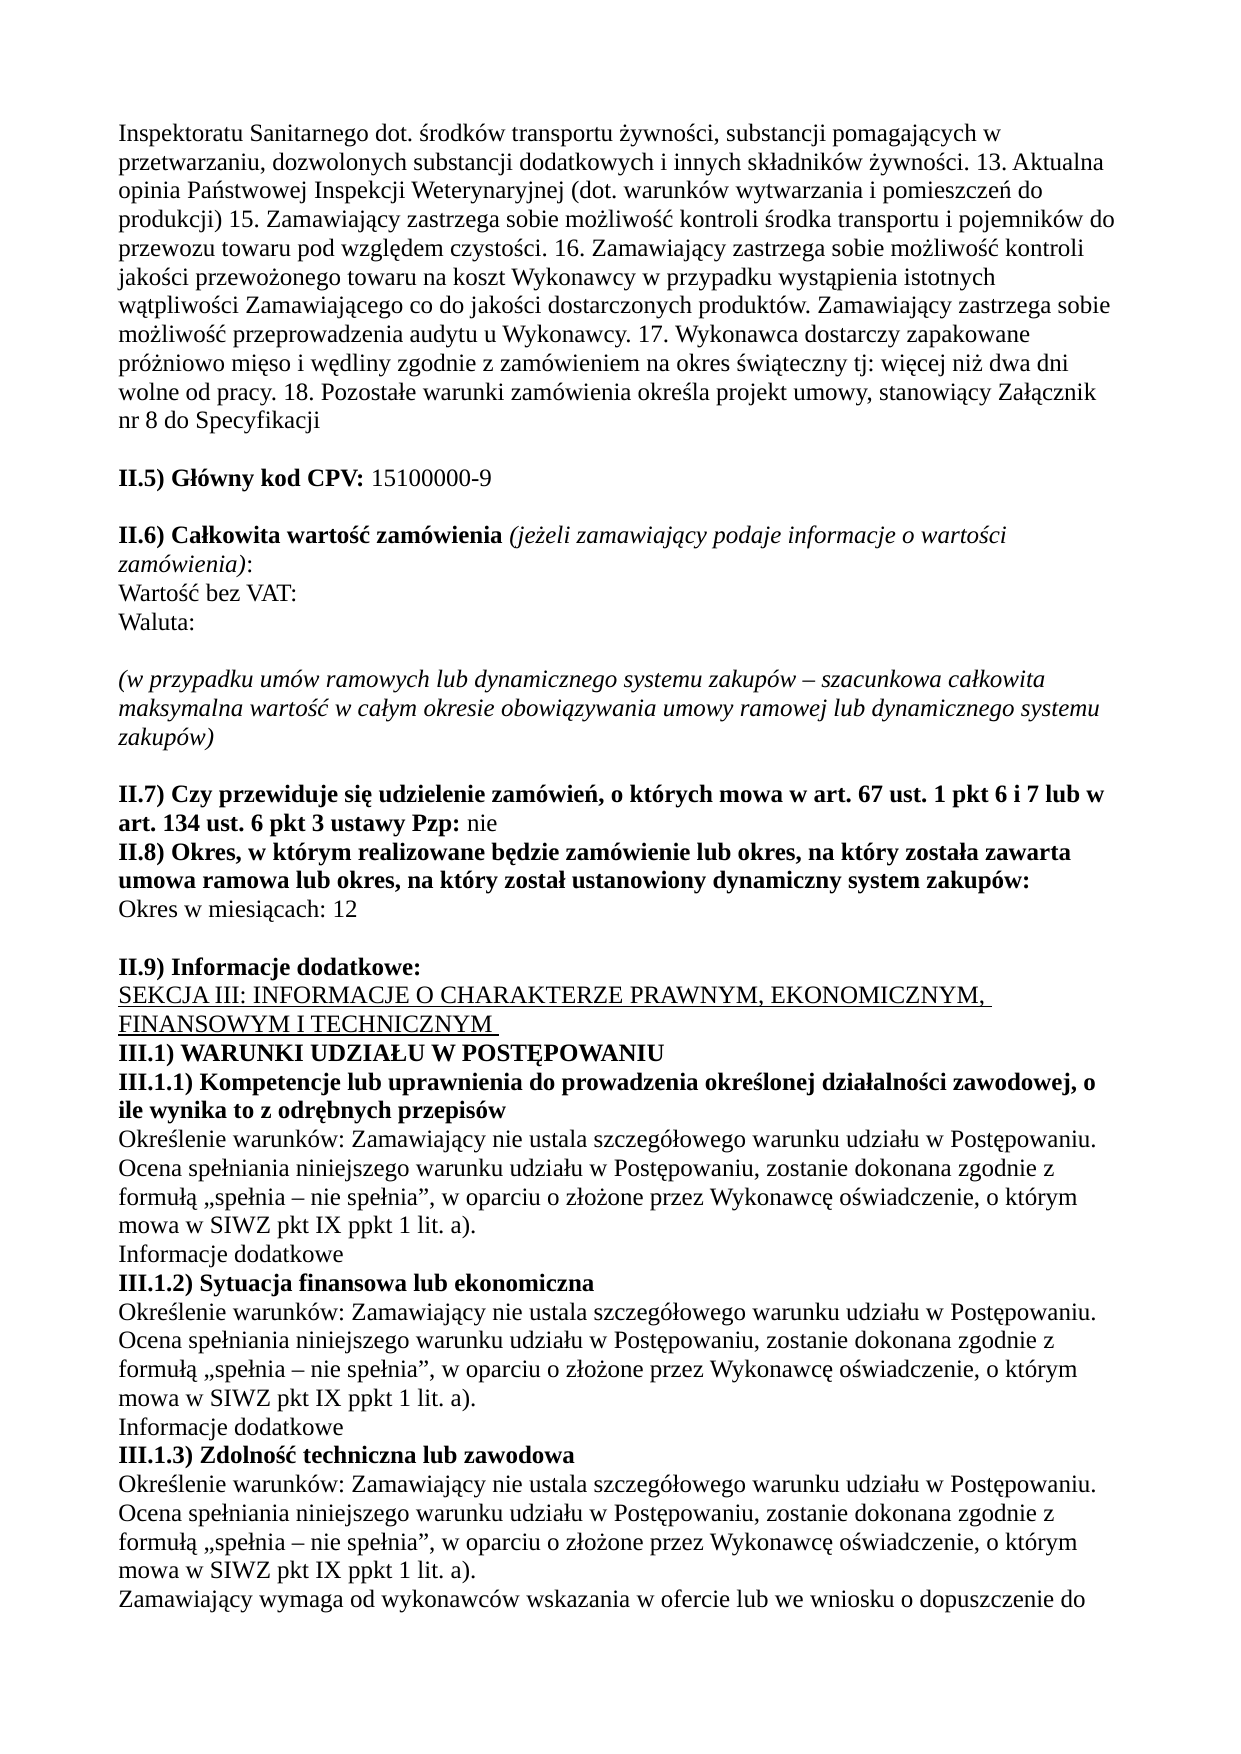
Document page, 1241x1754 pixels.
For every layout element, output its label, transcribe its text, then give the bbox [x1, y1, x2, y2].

text II.7) Czy przewiduje się udzielenie zamówień, o których mowa w art. 67 ust. 1 pkt 6 i 7 lub w art. 134 ust. 6 pkt 3 ustawy Pzp: nie II.8) Okres, w którym realizowane będzie zamówienie lub okres, na który została zawarta umowa ramowa lub okres, na który został ustanowiony dynamiczny system zakupów: [118, 751, 1122, 894]
text Inspektoratu Sanitarnego dot. środków transportu żywności, substancji pomagających w przetwarzaniu, dozwolonych substancji dodatkowych i innych składników żywności. 13. Aktualna opinia Państwowej Inspekcji Weterynaryjnej (dot. warunków wytwarzania i pomieszczeń do produkcji) 15. Zamawiający zastrzega sobie możliwość kontroli środka transportu i pojemników do przewozu towaru pod względem czystości. 16. Zamawiający zastrzega sobie możliwość kontroli jakości przewożonego towaru na koszt Wykonawcy w przypadku wystąpienia istotnych wątpliwości Zamawiającego co do jakości dostarczonych produktów. Zamawiający zastrzega sobie możliwość przeprowadzenia audytu u Wykonawcy. 17. Wykonawca dostarczy zapakowane próżniowo mięso i wędliny zgodnie z zamówieniem na okres świąteczny tj: więcej niż dwa dni wolne od pracy. 18. Pozostałe warunki zamówienia określa projekt umowy, stanowiący Załącznik nr 8 do Specyfikacji II.5) Główny kod CPV: 15100000-9 II.6) Całkowita wartość zamówienia (jeżeli zamawiający podaje informacje o wartości zamówienia): Wartość bez VAT: Waluta: [118, 118, 1122, 636]
text III.1) WARUNKI UDZIAŁU W POSTĘPOWANIU [118, 1038, 1122, 1067]
text II.9) Informacje dodatkowe: [118, 923, 1122, 981]
text Okres w miesiącach: 12 [118, 894, 1122, 923]
text SEKCJA III: INFORMACJE O CHARAKTERZE PRAWNYM, EKONOMICZNYM, FINANSOWYM I TECHNICZNYM [118, 981, 1122, 1038]
text III.1.1) Kompetencje lub uprawnienia do prowadzenia określonej działalności zawodowej, o ile wynika to z odrębnych przepisów Określenie warunków: Zamawiający nie ustala szczegółowego warunku udziału w Postępowaniu. Ocena spełniania niniejszego warunku udziału w Postępowaniu, zostanie dokonana zgodnie z formułą „spełnia – nie spełnia”, w oparciu o złożone przez Wykonawcę oświadczenie, o którym mowa w SIWZ pkt IX ppkt 1 lit. a). Informacje dodatkowe III.1.2) Sytuacja finansowa lub ekonomiczna Określenie warunków: Zamawiający nie ustala szczegółowego warunku udziału w Postępowaniu. Ocena spełniania niniejszego warunku udziału w Postępowaniu, zostanie dokonana zgodnie z formułą „spełnia – nie spełnia”, w oparciu o złożone przez Wykonawcę oświadczenie, o którym mowa w SIWZ pkt IX ppkt 1 lit. a). Informacje dodatkowe III.1.3) Zdolność techniczna lub zawodowa Określenie warunków: Zamawiający nie ustala szczegółowego warunku udziału w Postępowaniu. Ocena spełniania niniejszego warunku udziału w Postępowaniu, zostanie dokonana zgodnie z formułą „spełnia – nie spełnia”, w oparciu o złożone przez Wykonawcę oświadczenie, o którym mowa w SIWZ pkt IX ppkt 1 lit. a). Zamawiający wymaga od wykonawców wskazania w ofercie lub we wniosku o dopuszczenie do [118, 1067, 1122, 1613]
text (w przypadku umów ramowych lub dynamicznego systemu zakupów – szacunkowa całkowita maksymalna wartość w całym okresie obowiązywania umowy ramowej lub dynamicznego systemu zakupów) [118, 636, 1122, 751]
